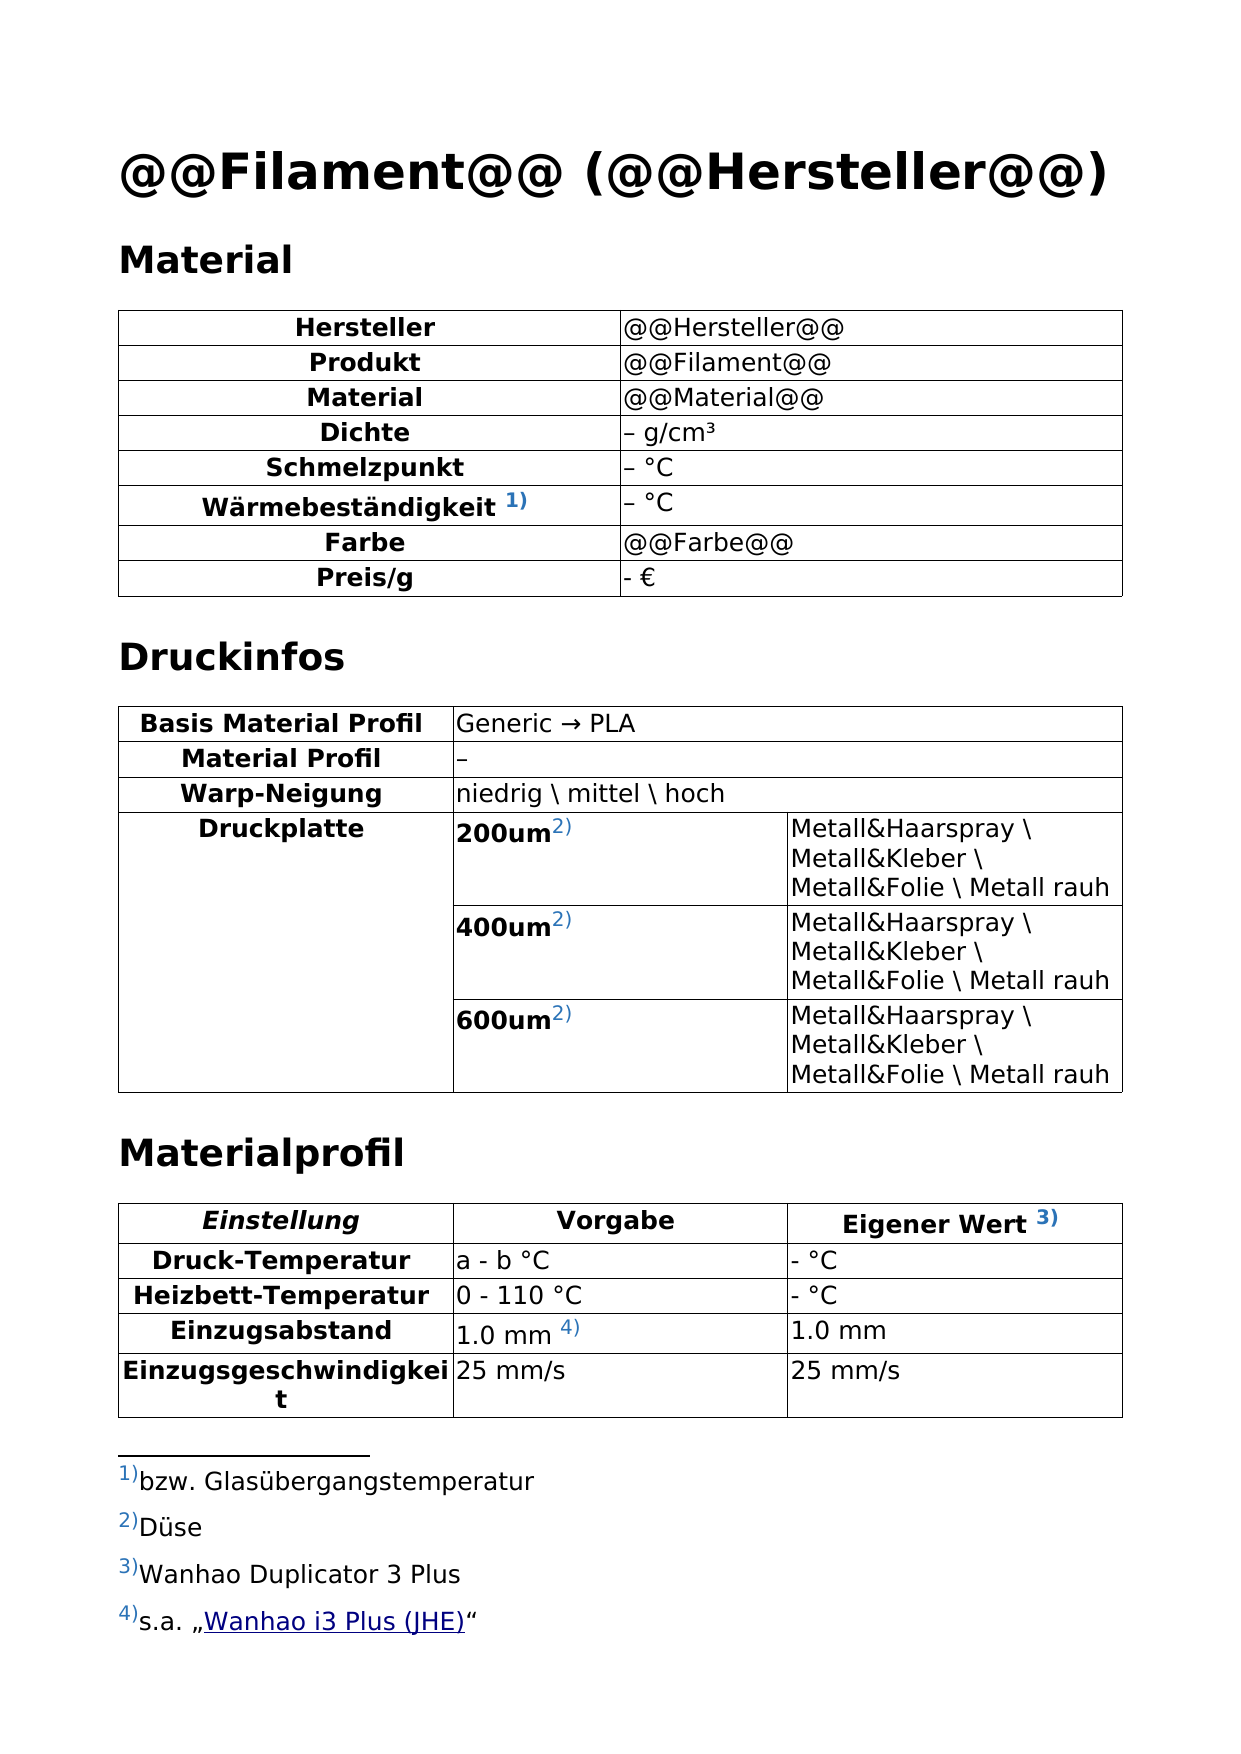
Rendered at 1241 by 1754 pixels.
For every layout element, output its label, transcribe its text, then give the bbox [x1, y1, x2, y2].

table_cell 0 - 110 °C [454, 1279, 787, 1313]
table_cell Material Profil [119, 742, 453, 777]
table_cell Warp-Neigung [119, 778, 453, 812]
table_cell – [454, 742, 1122, 777]
table_cell - € [621, 561, 1122, 596]
table_header Hersteller [119, 311, 620, 345]
table_cell Wärmebeständigkeit [119, 486, 620, 525]
table_cell 400um2) [454, 906, 787, 998]
table_cell 1.0 mm [454, 1314, 787, 1353]
table_cell Schmelzpunkt [119, 451, 620, 485]
table_cell a - b °C [454, 1244, 787, 1278]
table_cell Dichte [119, 416, 620, 450]
table_cell – °C [621, 451, 1122, 485]
table_header Eigener Wert [788, 1204, 1122, 1243]
table_cell Preis/g [119, 561, 620, 596]
table_cell – °C [621, 486, 1122, 525]
table_cell Druck-Temperatur [119, 1244, 453, 1278]
table_cell Heizbett-Temperatur [119, 1279, 453, 1313]
subtitle Material [118, 239, 1122, 282]
table_cell Druckplatte [119, 813, 453, 1092]
table_cell 600um2) [454, 1000, 787, 1092]
table_header Vorgabe [454, 1204, 787, 1243]
table_cell Einzugsgeschwindigkeit [119, 1354, 453, 1417]
table_cell Einzugsabstand [119, 1314, 453, 1353]
table_cell @@Filament@@ [621, 346, 1122, 380]
table_cell niedrig \ mittel \ hoch [454, 778, 1122, 812]
table_cell – g/cm³ [621, 416, 1122, 450]
table_cell Metall&Haarspray \ Metall&Kleber \ Metall&Folie \ Metall rauh [788, 906, 1122, 998]
table_cell @@Farbe@@ [621, 526, 1122, 560]
table_cell 200um [454, 813, 787, 905]
table_cell 25 mm/s [454, 1354, 787, 1417]
table_cell 25 mm/s [788, 1354, 1122, 1417]
table_header @@Hersteller@@ [621, 311, 1122, 345]
table_header Einstellung [119, 1204, 453, 1243]
table_cell Metall&Haarspray \ Metall&Kleber \ Metall&Folie \ Metall rauh [788, 813, 1122, 905]
table_cell 1.0 mm [788, 1314, 1122, 1353]
table_header Generic → PLA [454, 707, 1122, 741]
table_cell Farbe [119, 526, 620, 560]
table_header Basis Material Profil [119, 707, 453, 741]
subtitle Materialprofil [118, 1132, 1122, 1176]
table_cell Material [119, 381, 620, 415]
subtitle @@Filament@@ (@@Hersteller@@) [118, 143, 1122, 201]
subtitle Druckinfos [118, 635, 1122, 679]
table_cell Produkt [119, 346, 620, 380]
table_cell Metall&Haarspray \ Metall&Kleber \ Metall&Folie \ Metall rauh [788, 1000, 1122, 1092]
table_cell - °C [788, 1244, 1122, 1278]
table_cell - °C [788, 1279, 1122, 1313]
table_cell @@Material@@ [621, 381, 1122, 415]
